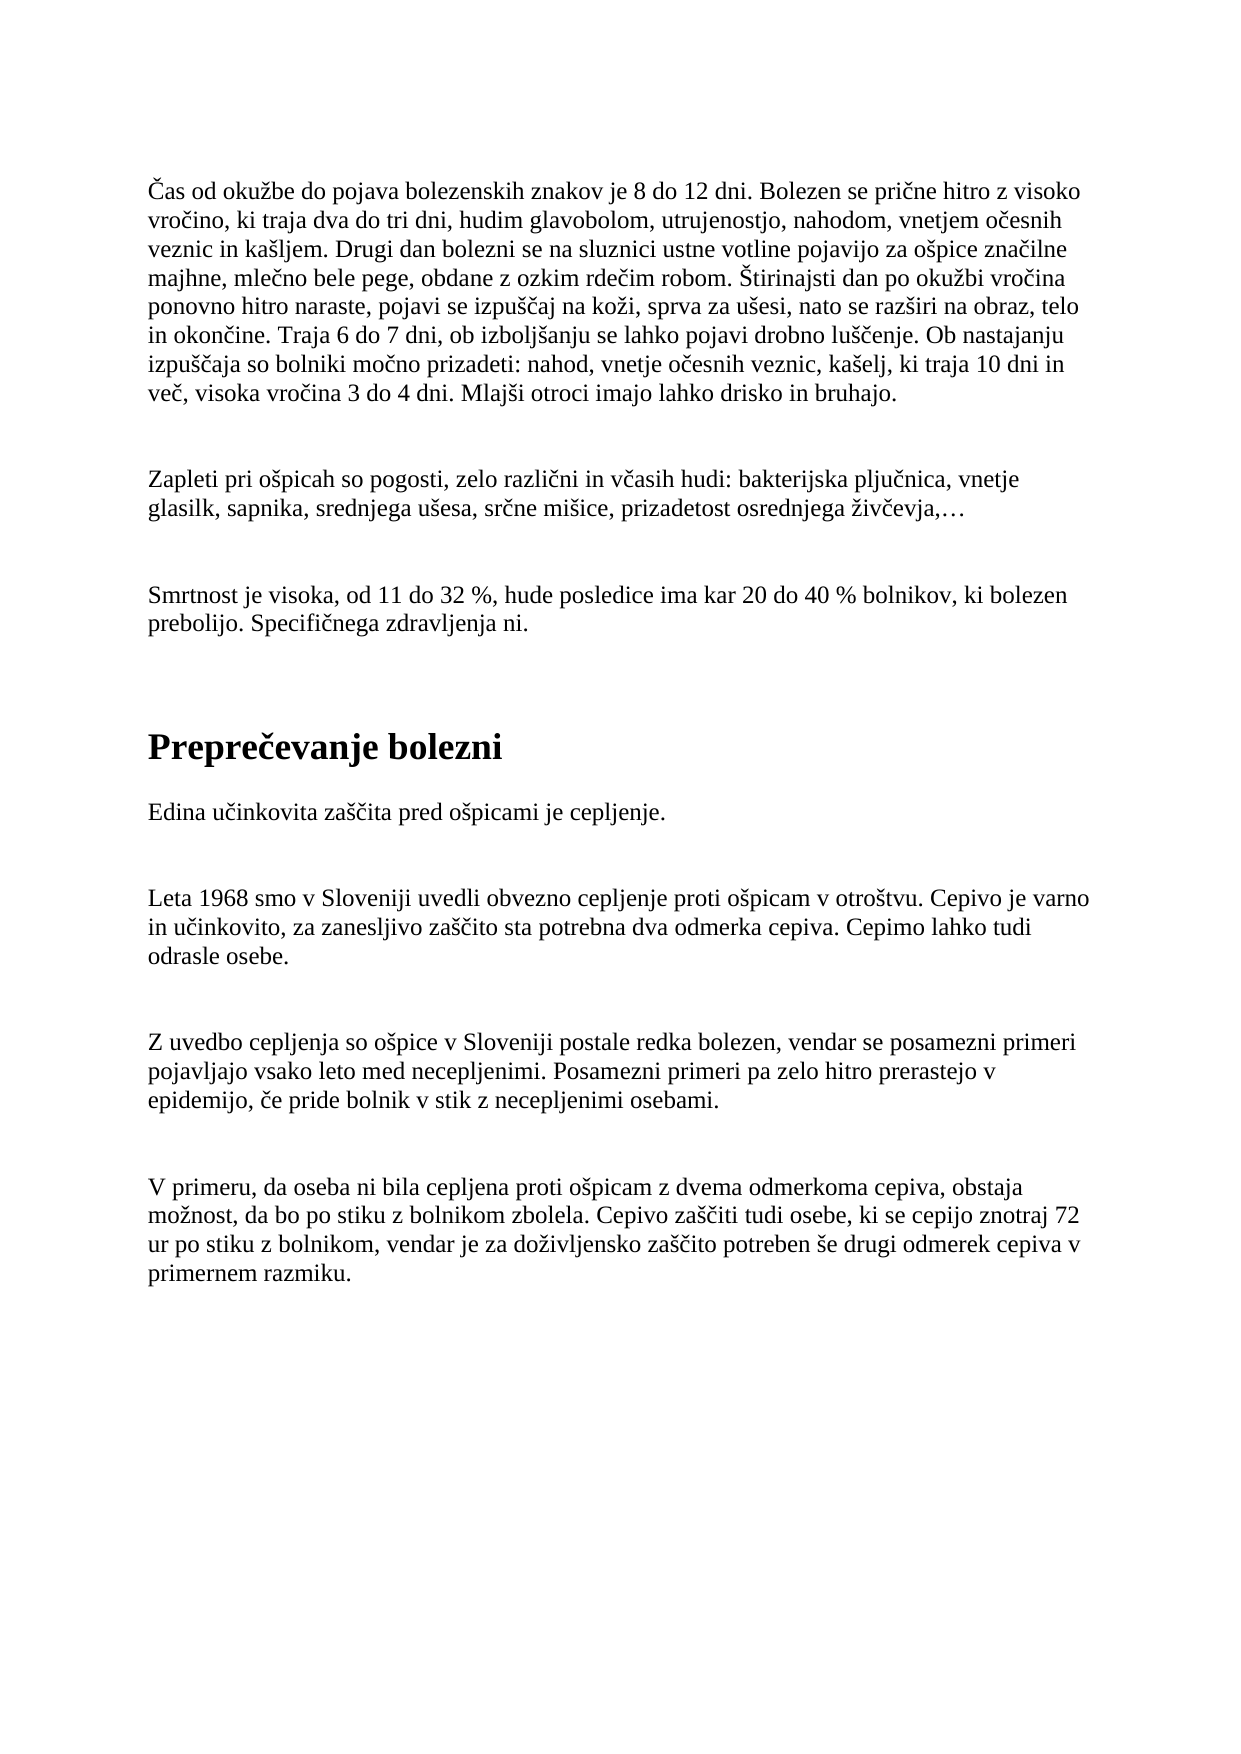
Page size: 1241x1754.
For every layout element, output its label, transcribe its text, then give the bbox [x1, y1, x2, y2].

text V primeru, da oseba ni bila cepljena proti ošpicam z dvema odmerkoma cepiva, obstaja možnost, da bo po stiku z bolnikom zbolela. Cepivo zaščiti tudi osebe, ki se cepijo znotraj 72 ur po stiku z bolnikom, vendar je za doživljensko zaščito potreben še drugi odmerek cepiva v primernem razmiku. [148, 1143, 1093, 1287]
text Smrtnost je visoka, od 11 do 32 %, hude posledice ima kar 20 do 40 % bolnikov, ki bolezen prebolijo. Specifičnega zdravljenja ni. [148, 551, 1093, 637]
text Čas od okužbe do pojava bolezenskih znakov je 8 do 12 dni. Bolezen se prične hitro z visoko vročino, ki traja dva do tri dni, hudim glavobolom, utrujenostjo, nahodom, vnetjem očesnih veznic in kašljem. Drugi dan bolezni se na sluznici ustne votline pojavijo za ošpice značilne majhne, mlečno bele pege, obdane z ozkim rdečim robom. Štirinajsti dan po okužbi vročina ponovno hitro naraste, pojavi se izpuščaj na koži, sprva za ušesi, nato se razširi na obraz, telo in okončine. Traja 6 do 7 dni, ob izboljšanju se lahko pojavi drobno luščenje. Ob nastajanju izpuščaja so bolniki močno prizadeti: nahod, vnetje očesnih veznic, kašelj, ki traja 10 dni in več, visoka vročina 3 do 4 dni. Mlajši otroci imajo lahko drisko in bruhajo. [148, 148, 1093, 406]
text Z uvedbo cepljenja so ošpice v Sloveniji postale redka bolezen, vendar se posamezni primeri pojavljajo vsako leto med necepljenimi. Posamezni primeri pa zelo hitro prerastejo v epidemijo, če pride bolnik v stik z necepljenimi osebami. [148, 999, 1093, 1114]
subtitle Preprečevanje bolezni [148, 724, 1093, 767]
text Leta 1968 smo v Sloveniji uvedli obvezno cepljenje proti ošpicam v otroštvu. Cepivo je varno in učinkovito, za zanesljivo zaščito sta potrebna dva odmerka cepiva. Cepimo lahko tudi odrasle osebe. [148, 854, 1093, 969]
text Zapleti pri ošpicah so pogosti, zelo različni in včasih hudi: bakterijska pljučnica, vnetje glasilk, sapnika, srednjega ušesa, srčne mišice, prizadetost osrednjega živčevja,… [148, 436, 1093, 522]
text Edina učinkovita zaščita pred ošpicami je cepljenje. [148, 797, 1093, 825]
